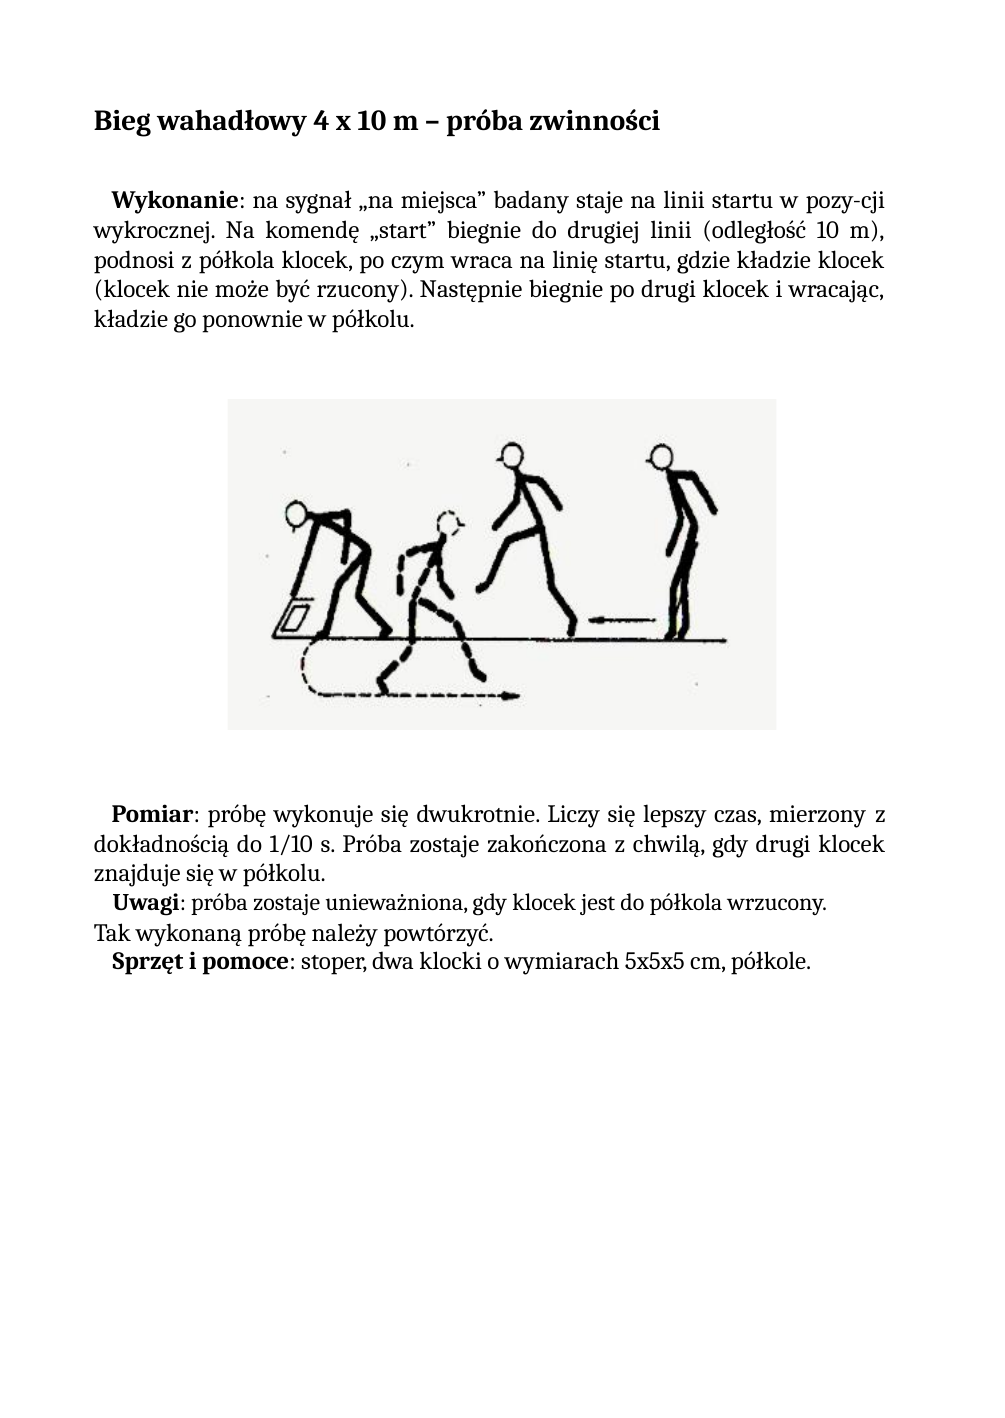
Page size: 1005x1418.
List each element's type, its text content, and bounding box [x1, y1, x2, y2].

text Uwagi: próba zostaje unieważniona, gdy klocek jest do półkola wrzucony. [112, 888, 886, 916]
text Bieg wahadłowy 4 x 10 m – próba zwinności [94, 104, 886, 138]
picture [227, 399, 777, 730]
text Pomiar: próbę wykonuje się dwukrotnie. Liczy się lepszy czas, mierzony z dokładnością do 1/10 s. Próba zostaje zakończona z chwilą, gdy drugi klocek znajduje się w półkolu. [94, 800, 886, 888]
text Tak wykonaną próbę należy powtórzyć. [94, 918, 886, 947]
text Wykonanie: na sygnał „na miejsca” badany staje na linii startu w pozy-cji wykrocznej. Na komendę „start” biegnie do drugiej linii (odległość 10 m), podnosi z półkola klocek, po czym wraca na linię startu, gdzie kładzie klocek (klocek nie może być rzucony). Następnie biegnie po drugi klocek i wracając, kładzie go ponownie w półkolu. [94, 186, 886, 334]
text Sprzęt i pomoce: stoper, dwa klocki o wymiarach 5x5x5 cm, półkole. [112, 947, 886, 976]
